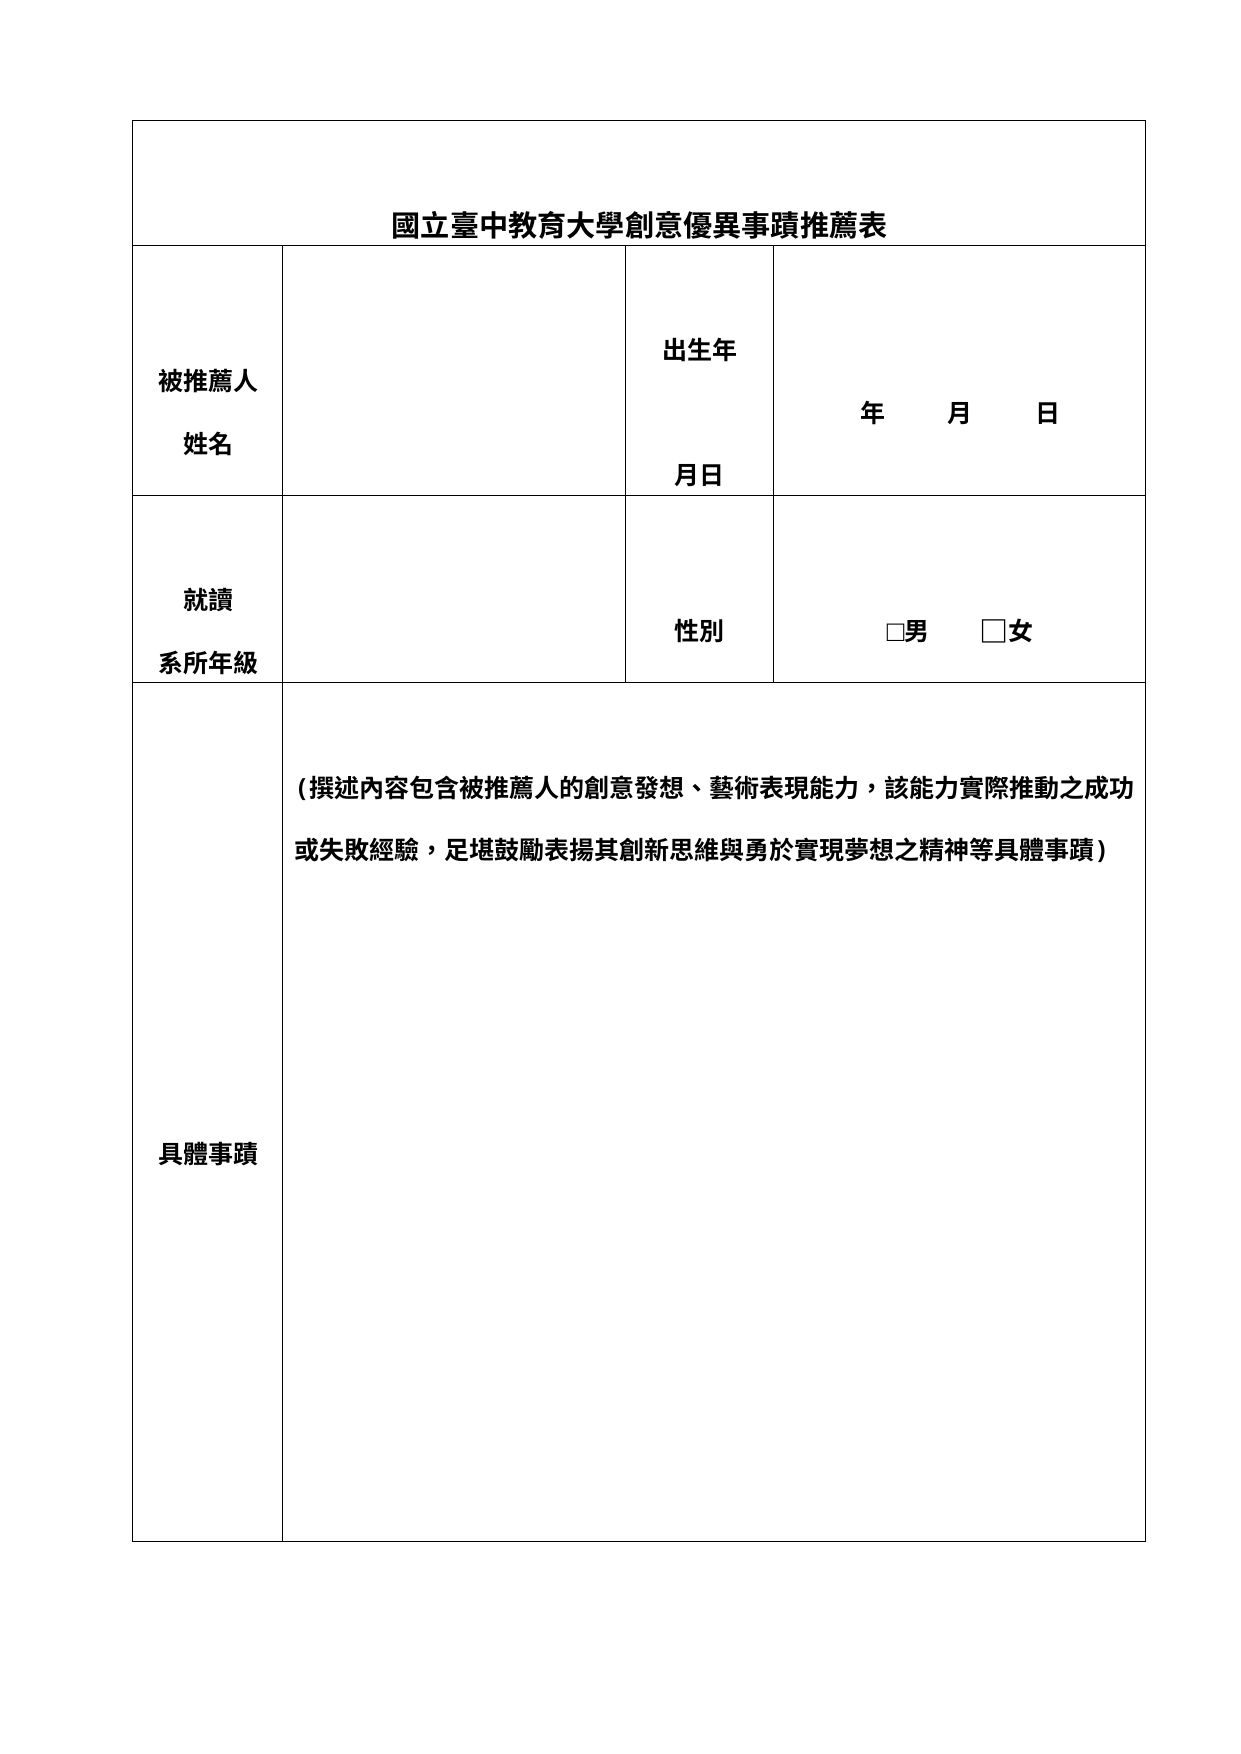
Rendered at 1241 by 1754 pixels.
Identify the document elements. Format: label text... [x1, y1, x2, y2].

table_cell (撰述內容包含被推薦人的創意發想、藝術表現能力，該能力實際推動之成功或失敗經驗，足堪鼓勵表揚其創新思維與勇於實現夢想之精神等具體事蹟) [283, 683, 1145, 1541]
table_cell 出生年 月日 [626, 246, 773, 494]
table_cell 年 月 日 [774, 246, 1145, 494]
table_header 國立臺中教育大學創意優異事蹟推薦表 [133, 121, 1145, 244]
table_cell □男 □女 [774, 496, 1145, 682]
table_cell 被推薦人 姓名 [133, 246, 282, 494]
table_cell [283, 496, 625, 682]
table_cell 就讀 系所年級 [133, 496, 282, 682]
table_cell 具體事蹟 [133, 683, 282, 1541]
table_cell 性別 [626, 496, 773, 682]
table_cell [283, 246, 625, 494]
